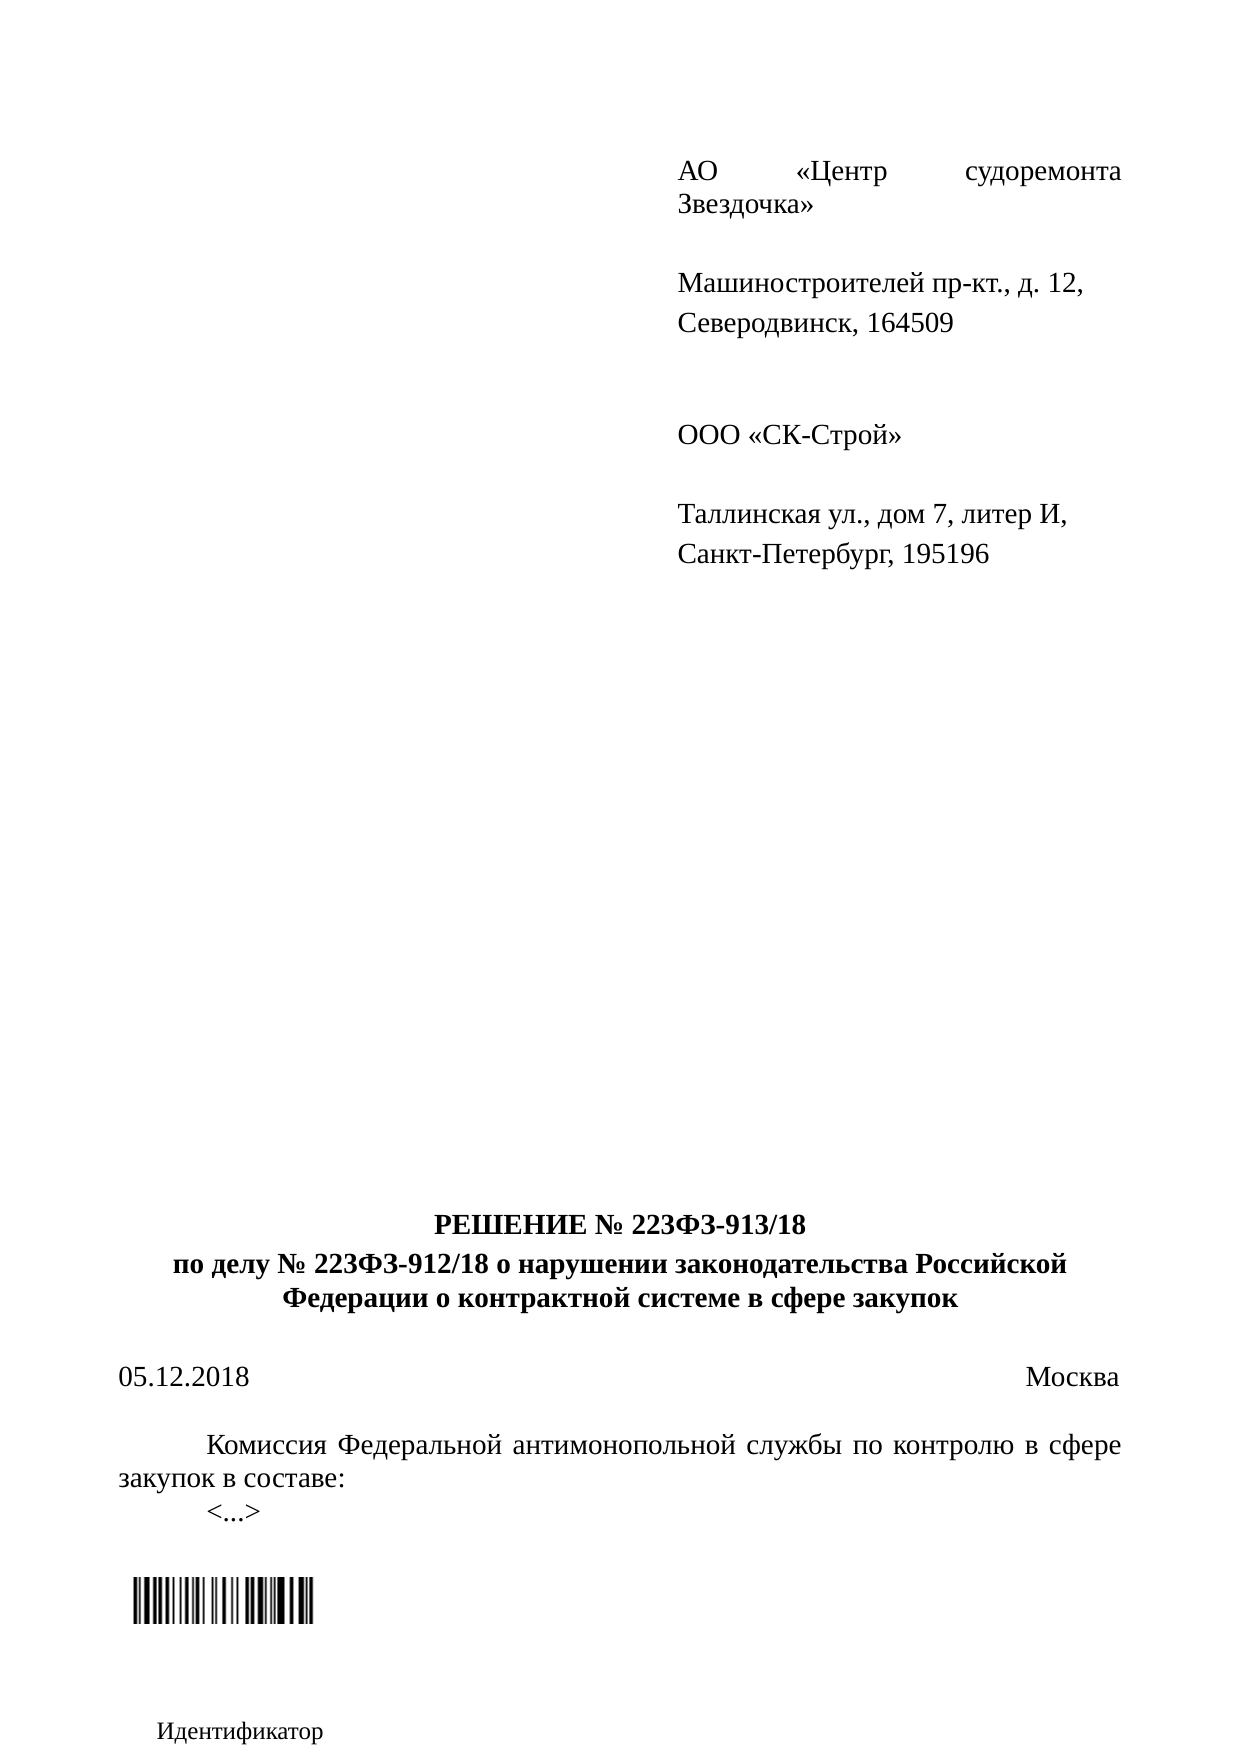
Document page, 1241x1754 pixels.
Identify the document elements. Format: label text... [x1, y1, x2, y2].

text Северодвинск, 164509 [677, 305, 1122, 338]
text <...> [118, 1494, 1122, 1528]
text 05.12.2018 Москва [118, 1359, 1122, 1392]
text ООО «СК-Строй» [677, 384, 1122, 451]
text Санкт-Петербург, 195196 [677, 536, 1122, 569]
text АО «Центр судоремонта Звездочка» [677, 153, 1122, 220]
text Таллинская ул., дом 7, литер И, [677, 496, 1122, 530]
picture [118, 1577, 331, 1624]
text Комиссия Федеральной антимонопольной службы по контролю в сфере закупок в составе: [118, 1427, 1122, 1494]
text РЕШЕНИЕ № 223ФЗ-913/18 [118, 1207, 1122, 1240]
text Машиностроителей пр-кт., д. 12, [677, 265, 1122, 299]
text по делу № 223ФЗ-912/18 о нарушении законодательства Российской Федерации о контрактной системе в сфере закупок [118, 1246, 1122, 1313]
